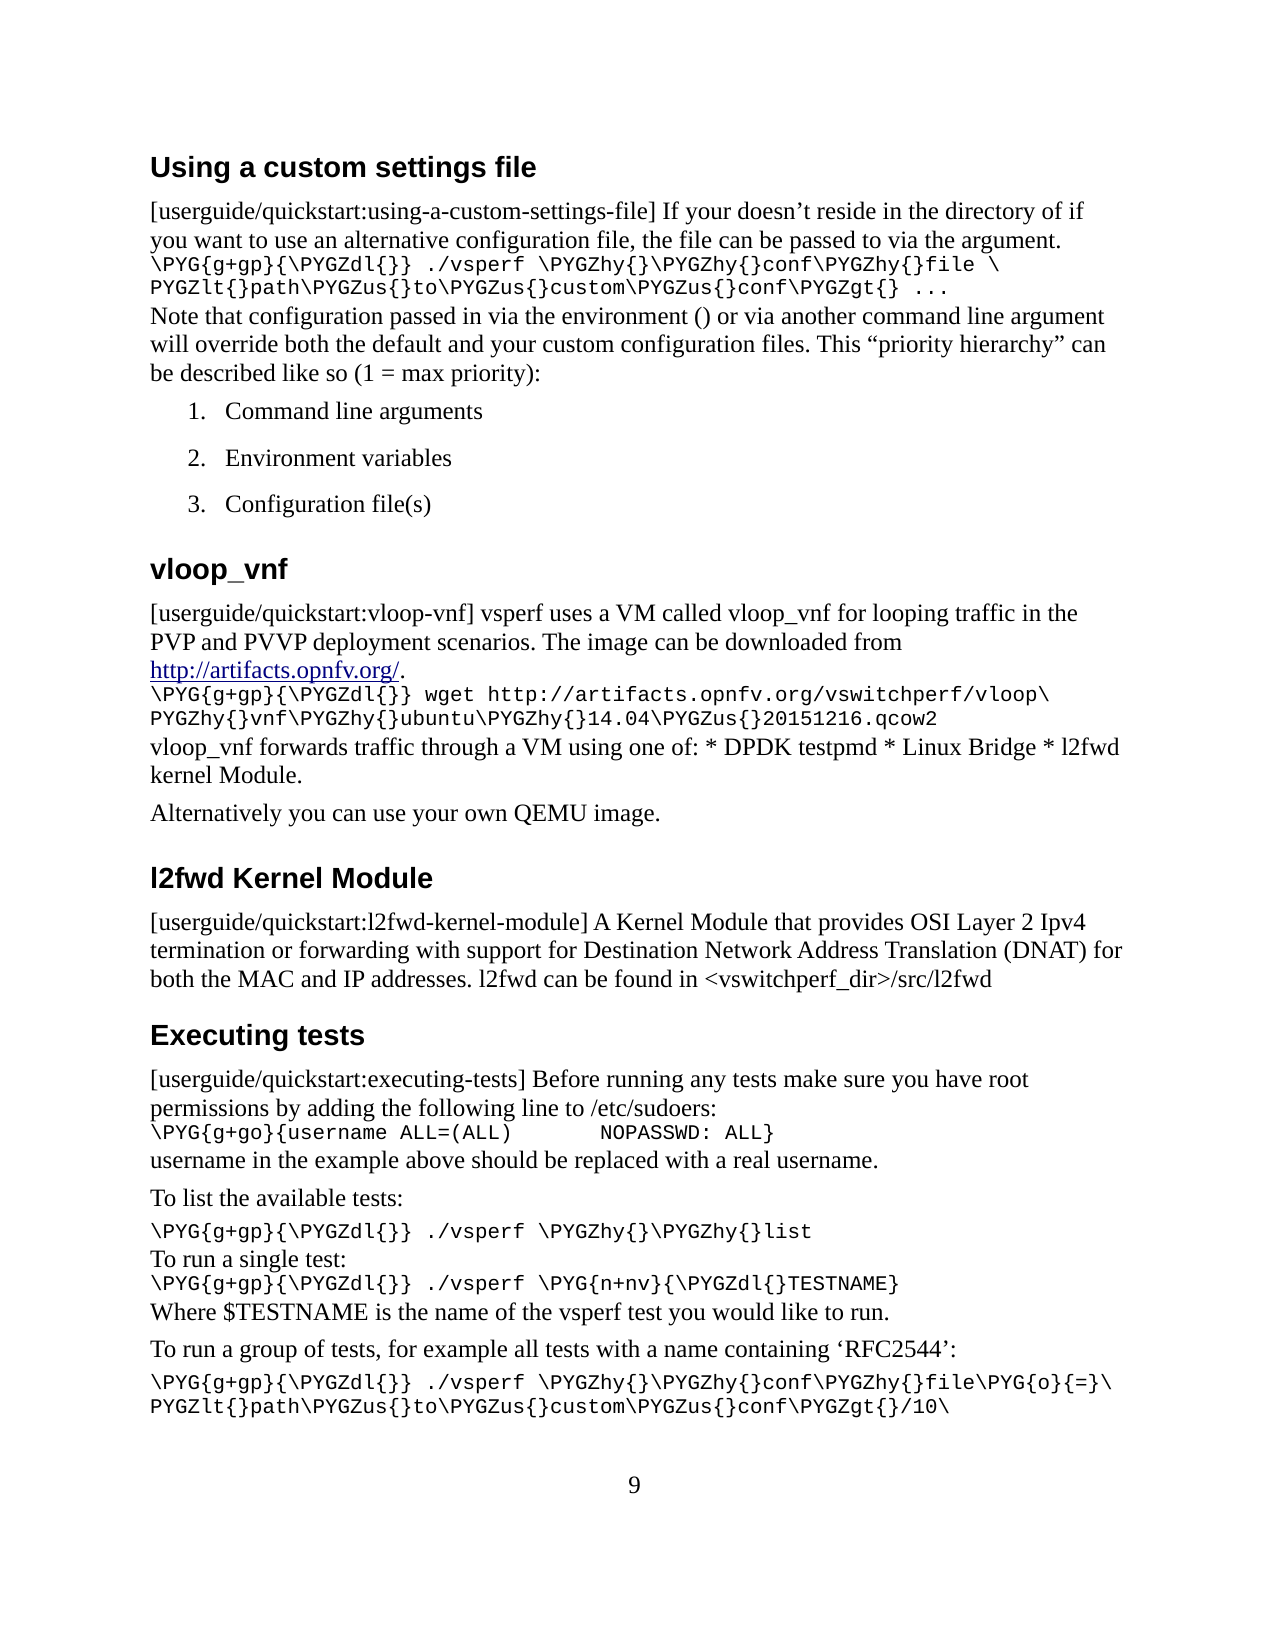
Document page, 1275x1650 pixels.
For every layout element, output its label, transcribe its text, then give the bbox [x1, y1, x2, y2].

subtitle vloop_vnf [150, 552, 1125, 586]
subtitle Using a custom settings file [150, 150, 1125, 183]
list Environment variables [187, 443, 1125, 471]
text \PYG{g+gp}{\PYGZdl{}} ./vsperf \PYGZhy{}\PYGZhy{}conf\PYGZhy{}file \PYGZlt{}path\PYGZus{}to\PYGZus{}custom\PYGZus{}conf\PYGZgt{} ... [150, 253, 1125, 301]
text vloop_vnf forwards traffic through a VM using one of: * DPDK testpmd * Linux Bridge * l2fwd kernel Module. [150, 732, 1125, 789]
text \PYG{g+gp}{\PYGZdl{}} ./vsperf \PYG{n+nv}{\PYGZdl{}TESTNAME} [150, 1273, 1125, 1297]
text To list the available tests: [150, 1183, 1125, 1212]
text To run a group of tests, for example all tests with a name containing ‘RFC2544’: [150, 1334, 1125, 1363]
text Where $TESTNAME is the name of the vsperf test you would like to run. [150, 1297, 1125, 1326]
text \PYG{g+gp}{\PYGZdl{}} wget http://artifacts.opnfv.org/vswitchperf/vloop\PYGZhy{}vnf\PYGZhy{}ubuntu\PYGZhy{}14.04\PYGZus{}20151216.qcow2 [150, 684, 1125, 732]
text [userguide/quickstart:l2fwd-kernel-module] A Kernel Module that provides OSI Layer 2 Ipv4 termination or forwarding with support for Destination Network Address Translation (DNAT) for both the MAC and IP addresses. l2fwd can be found in <vswitchperf_dir>/src/l2fwd [150, 907, 1125, 993]
text [userguide/quickstart:using-a-custom-settings-file] If your doesn’t reside in the directory of if you want to use an alternative configuration file, the file can be passed to via the argument. [150, 196, 1125, 253]
subtitle Executing tests [150, 1018, 1125, 1052]
text [userguide/quickstart:executing-tests] Before running any tests make sure you have root permissions by adding the following line to /etc/sudoers: [150, 1064, 1125, 1122]
list Configuration file(s) [187, 489, 1125, 518]
text Note that configuration passed in via the environment () or via another command line argument will override both the default and your custom configuration files. This “priority hierarchy” can be described like so (1 = max priority): [150, 301, 1125, 387]
list Command line arguments [187, 396, 1125, 425]
subtitle l2fwd Kernel Module [150, 861, 1125, 894]
text \PYG{g+gp}{\PYGZdl{}} ./vsperf \PYGZhy{}\PYGZhy{}conf\PYGZhy{}file\PYG{o}{=}\PYGZlt{}path\PYGZus{}to\PYGZus{}custom\PYGZus{}conf\PYGZgt{}/10\ [150, 1372, 1125, 1419]
text \PYG{g+gp}{\PYGZdl{}} ./vsperf \PYGZhy{}\PYGZhy{}list [150, 1221, 1125, 1244]
text Alternatively you can use your own QEMU image. [150, 798, 1125, 827]
text username in the example above should be replaced with a real username. [150, 1145, 1125, 1174]
text To run a single test: [150, 1244, 1125, 1273]
text [userguide/quickstart:vloop-vnf] vsperf uses a VM called vloop_vnf for looping traffic in the PVP and PVVP deployment scenarios. The image can be downloaded from http://artifacts.opnfv.org/. [150, 598, 1125, 684]
text \PYG{g+go}{username ALL=(ALL) NOPASSWD: ALL} [150, 1122, 1125, 1145]
